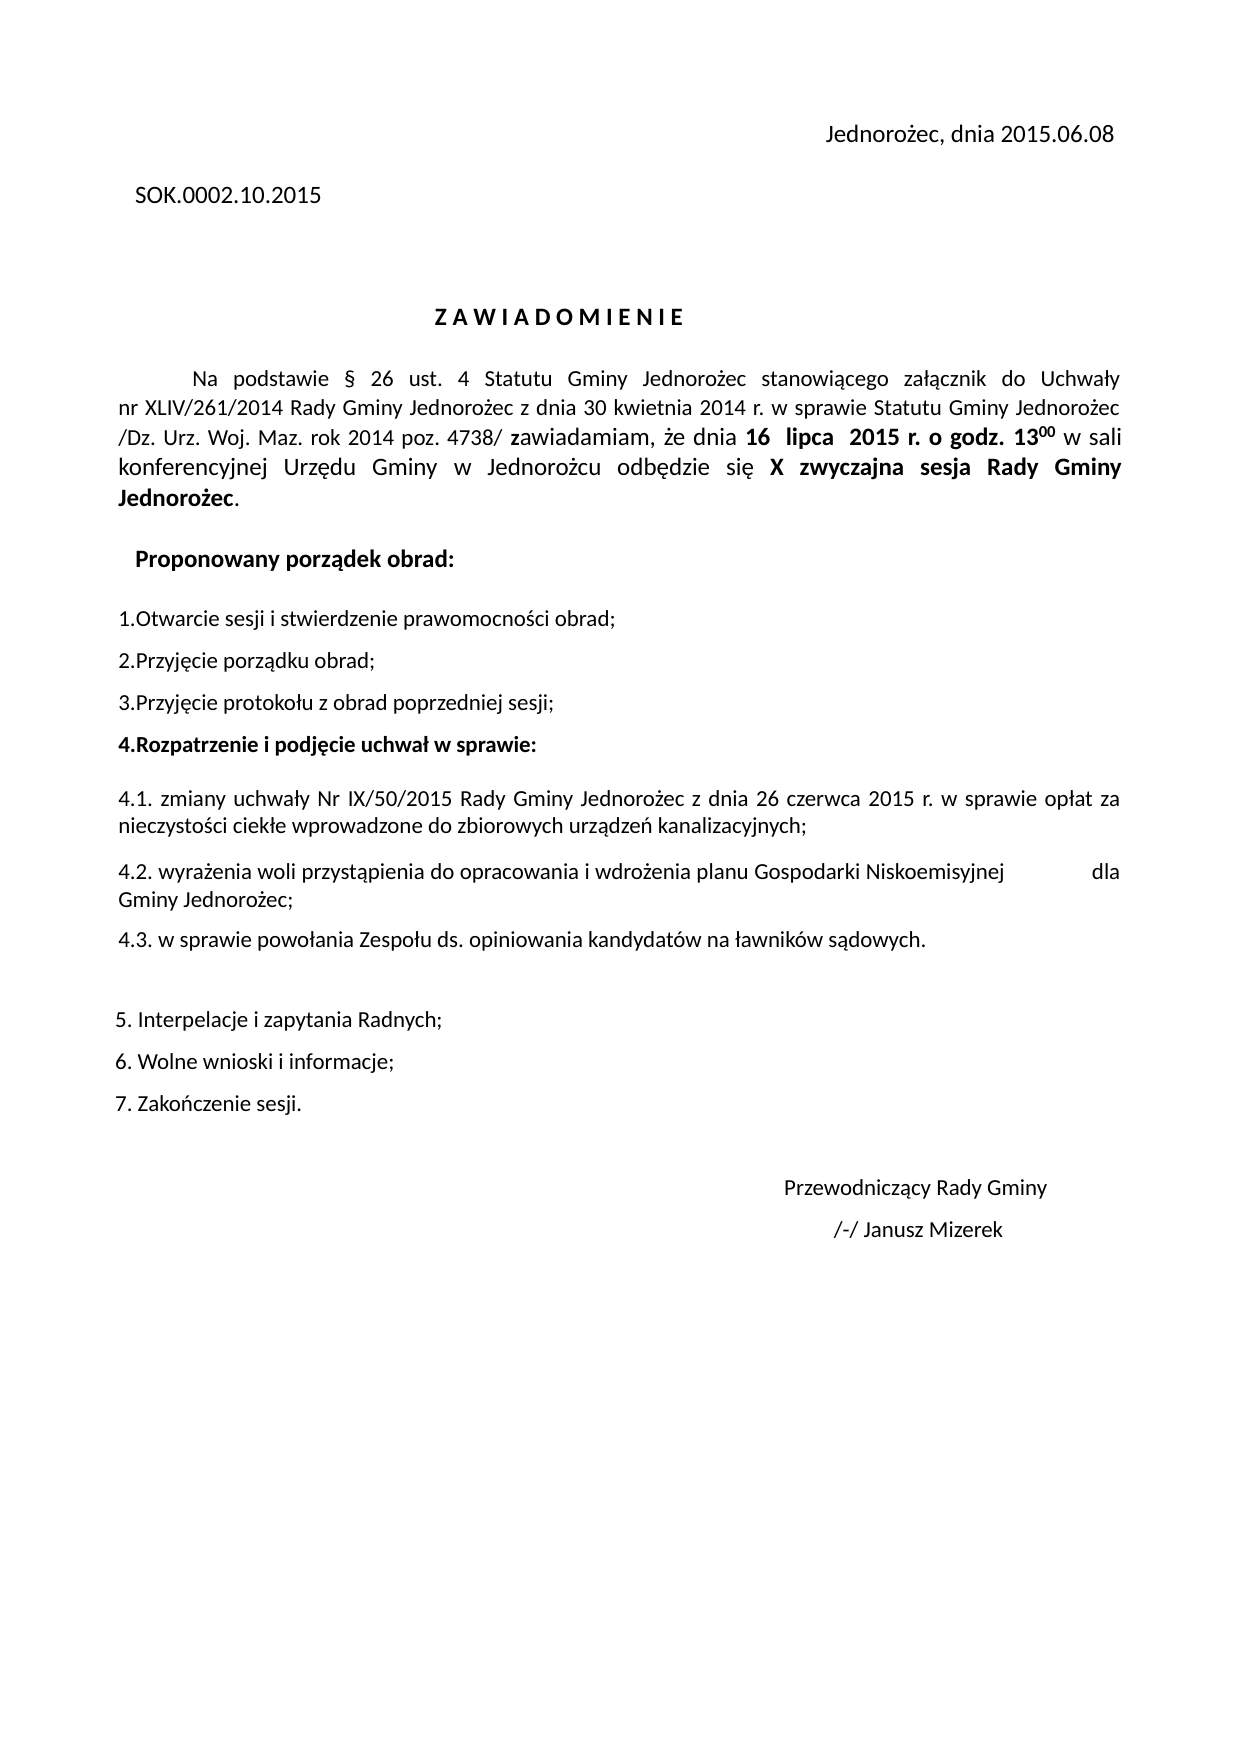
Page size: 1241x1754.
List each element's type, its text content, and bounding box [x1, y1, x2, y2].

list Przyjęcie protokołu z obrad poprzedniej sesji; [118, 688, 1122, 716]
text Na podstawie § 26 ust. 4 Statutu Gminy Jednorożec stanowiącego załącznik do Uchwały nr XLIV/261/2014 Rady Gminy Jednorożec z dnia 30 kwietnia 2014 r. w sprawie Statutu Gminy Jednorożec /Dz. Urz. Woj. Maz. rok 2014 poz. 4738/ zawiadamiam, że dnia 16 lipca 2015 r. o godz. 1300 w sali konferencyjnej Urzędu Gminy w Jednorożcu odbędzie się X zwyczajna sesja Rady Gminy Jednorożec. [118, 362, 1122, 512]
text Proponowany porządek obrad: [118, 543, 1122, 573]
text 6. Wolne wnioski i informacje; [115, 1047, 1122, 1075]
text 7. Zakończenie sesji. [115, 1089, 1122, 1117]
list Rozpatrzenie i podjęcie uchwał w sprawie: [118, 730, 1122, 758]
text Przewodniczący Rady Gminy [115, 1173, 1122, 1201]
text /-/ Janusz Mizerek [115, 1215, 1122, 1243]
list Otwarcie sesji i stwierdzenie prawomocności obrad; [118, 604, 1122, 632]
text Z A W I A D O M I E N I E [118, 301, 1122, 332]
list Przyjęcie porządku obrad; [118, 646, 1122, 674]
text SOK.0002.10.2015 [118, 179, 1122, 210]
text 4.3. w sprawie powołania Zespołu ds. opiniowania kandydatów na ławników sądowych. [118, 925, 1122, 953]
text 5. Interpelacje i zapytania Radnych; [115, 1005, 1122, 1033]
text Jednorożec, dnia 2015.06.08 [118, 118, 1122, 149]
text 4.2. wyrażenia woli przystąpienia do opracowania i wdrożenia planu Gospodarki Niskoemisyjnej dla Gminy Jednorożec; [118, 857, 1122, 913]
text 4.1. zmiany uchwały Nr IX/50/2015 Rady Gminy Jednorożec z dnia 26 czerwca 2015 r. w sprawie opłat za nieczystości ciekłe wprowadzone do zbiorowych urządzeń kanalizacyjnych; [118, 784, 1122, 840]
